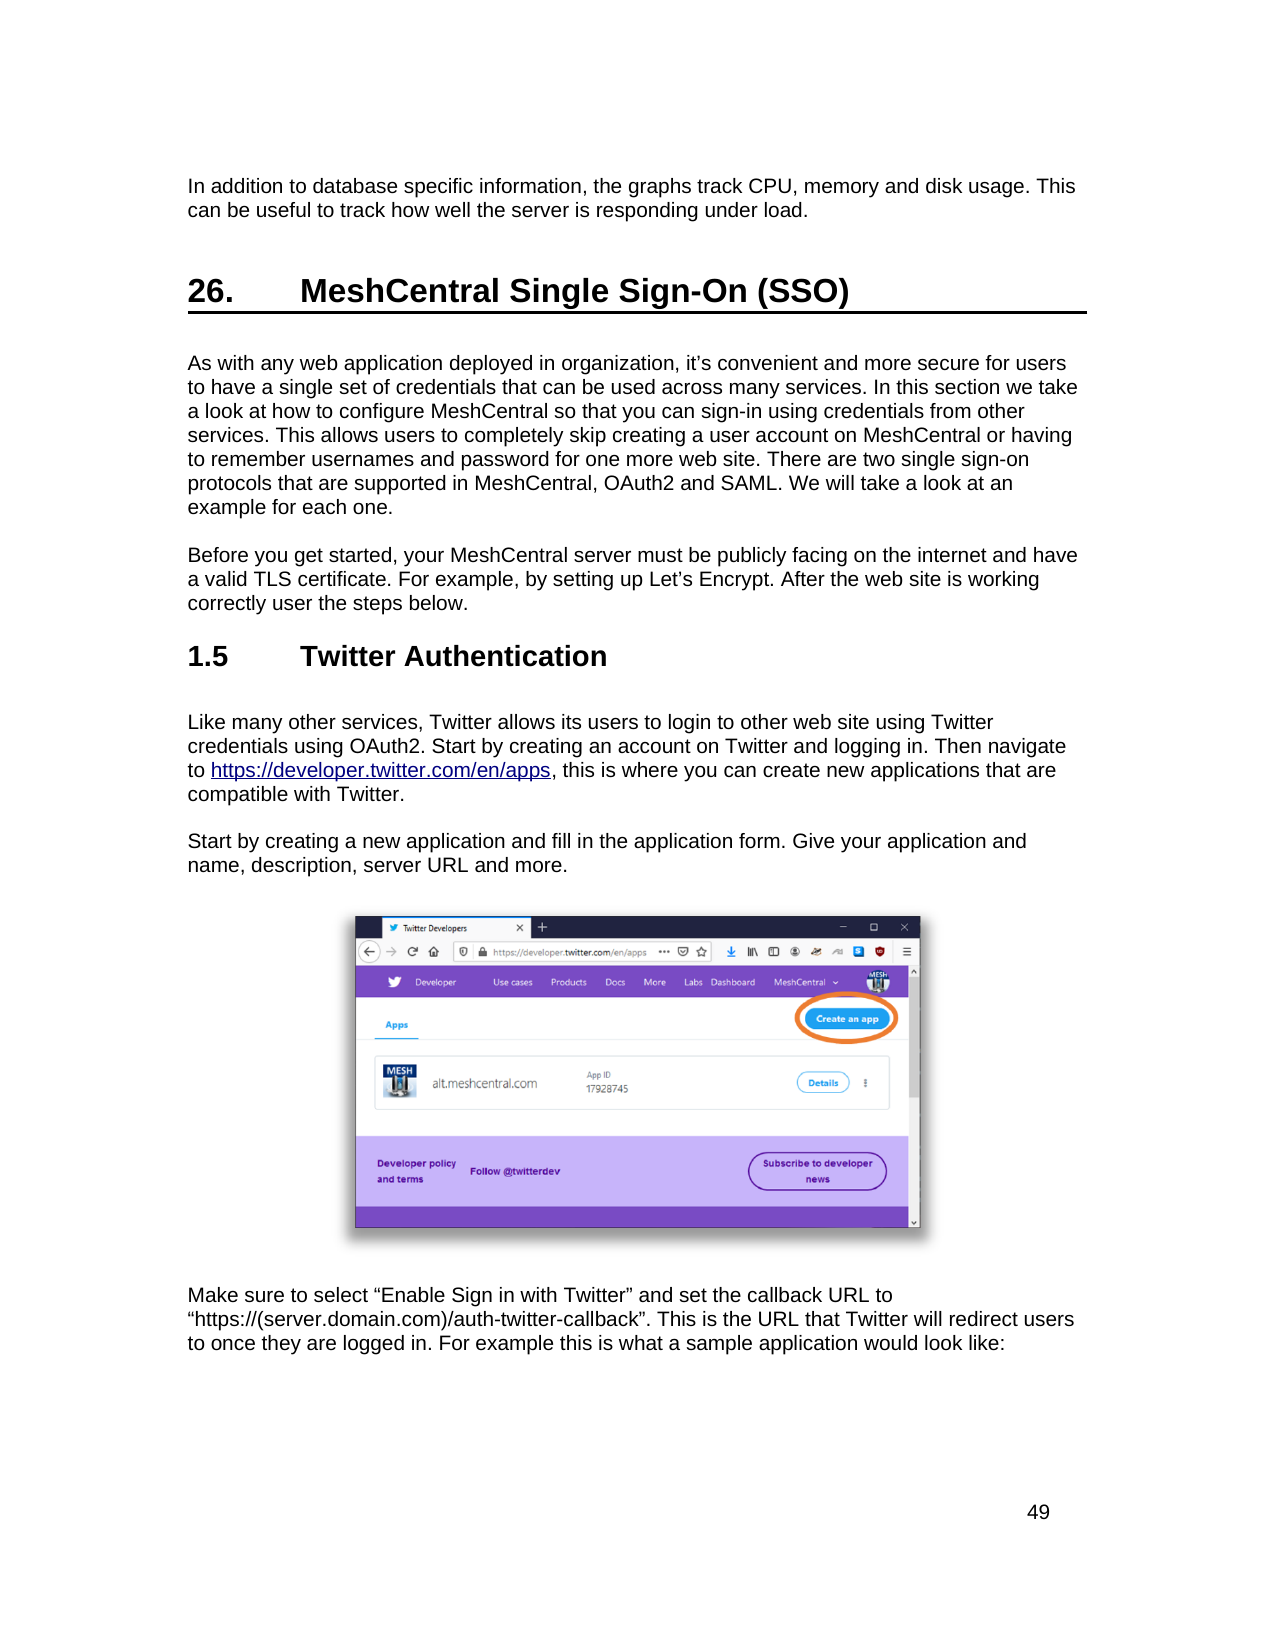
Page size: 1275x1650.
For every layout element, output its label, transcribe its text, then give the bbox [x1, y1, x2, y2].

text Before you get started, your MeshCentral server must be publicly facing on the internet and have a valid TLS certificate. For example, by setting up Let’s Encrypt. After the web site is working correctly user the steps below. [187, 543, 1087, 614]
text Like many other services, Twitter allows its users to login to other web site using Twitter credentials using OAuth2. Start by creating an account on Twitter and logging in. Then navigate to https://developer.twitter.com/en/apps, this is where you can create new applications that are compatible with Twitter. [187, 709, 1087, 805]
text In addition to database specific information, the graphs track CPU, memory and disk usage. This can be useful to track how well the server is responding under load. [187, 174, 1087, 222]
subtitle MeshCentral Single Sign-On (SSO) [187, 271, 1087, 314]
text Make sure to select “Enable Sign in with Twitter” and set the callback URL to “https://(server.domain.com)/auth-twitter-callback”. This is the URL that Twitter will redirect users to once they are logged in. For example this is what a sample application would look like: [187, 1283, 1087, 1355]
subtitle Twitter Authentication [187, 639, 1087, 673]
text Start by creating a new application and fill in the application form. Give your application and name, description, server URL and more. [187, 829, 1087, 877]
text As with any web application deployed in organization, it’s convenient and more secure for users to have a single set of credentials that can be used across many services. In this section we take a look at how to configure MeshCentral so that you can sign-in using credentials from other services. This allows users to completely skip creating a user account on MeshCentral or having to remember usernames and password for one more web site. There are two single sign-on protocols that are supported in MeshCentral, OAuth2 and SAML. We will take a look at an example for each one. [187, 351, 1087, 519]
